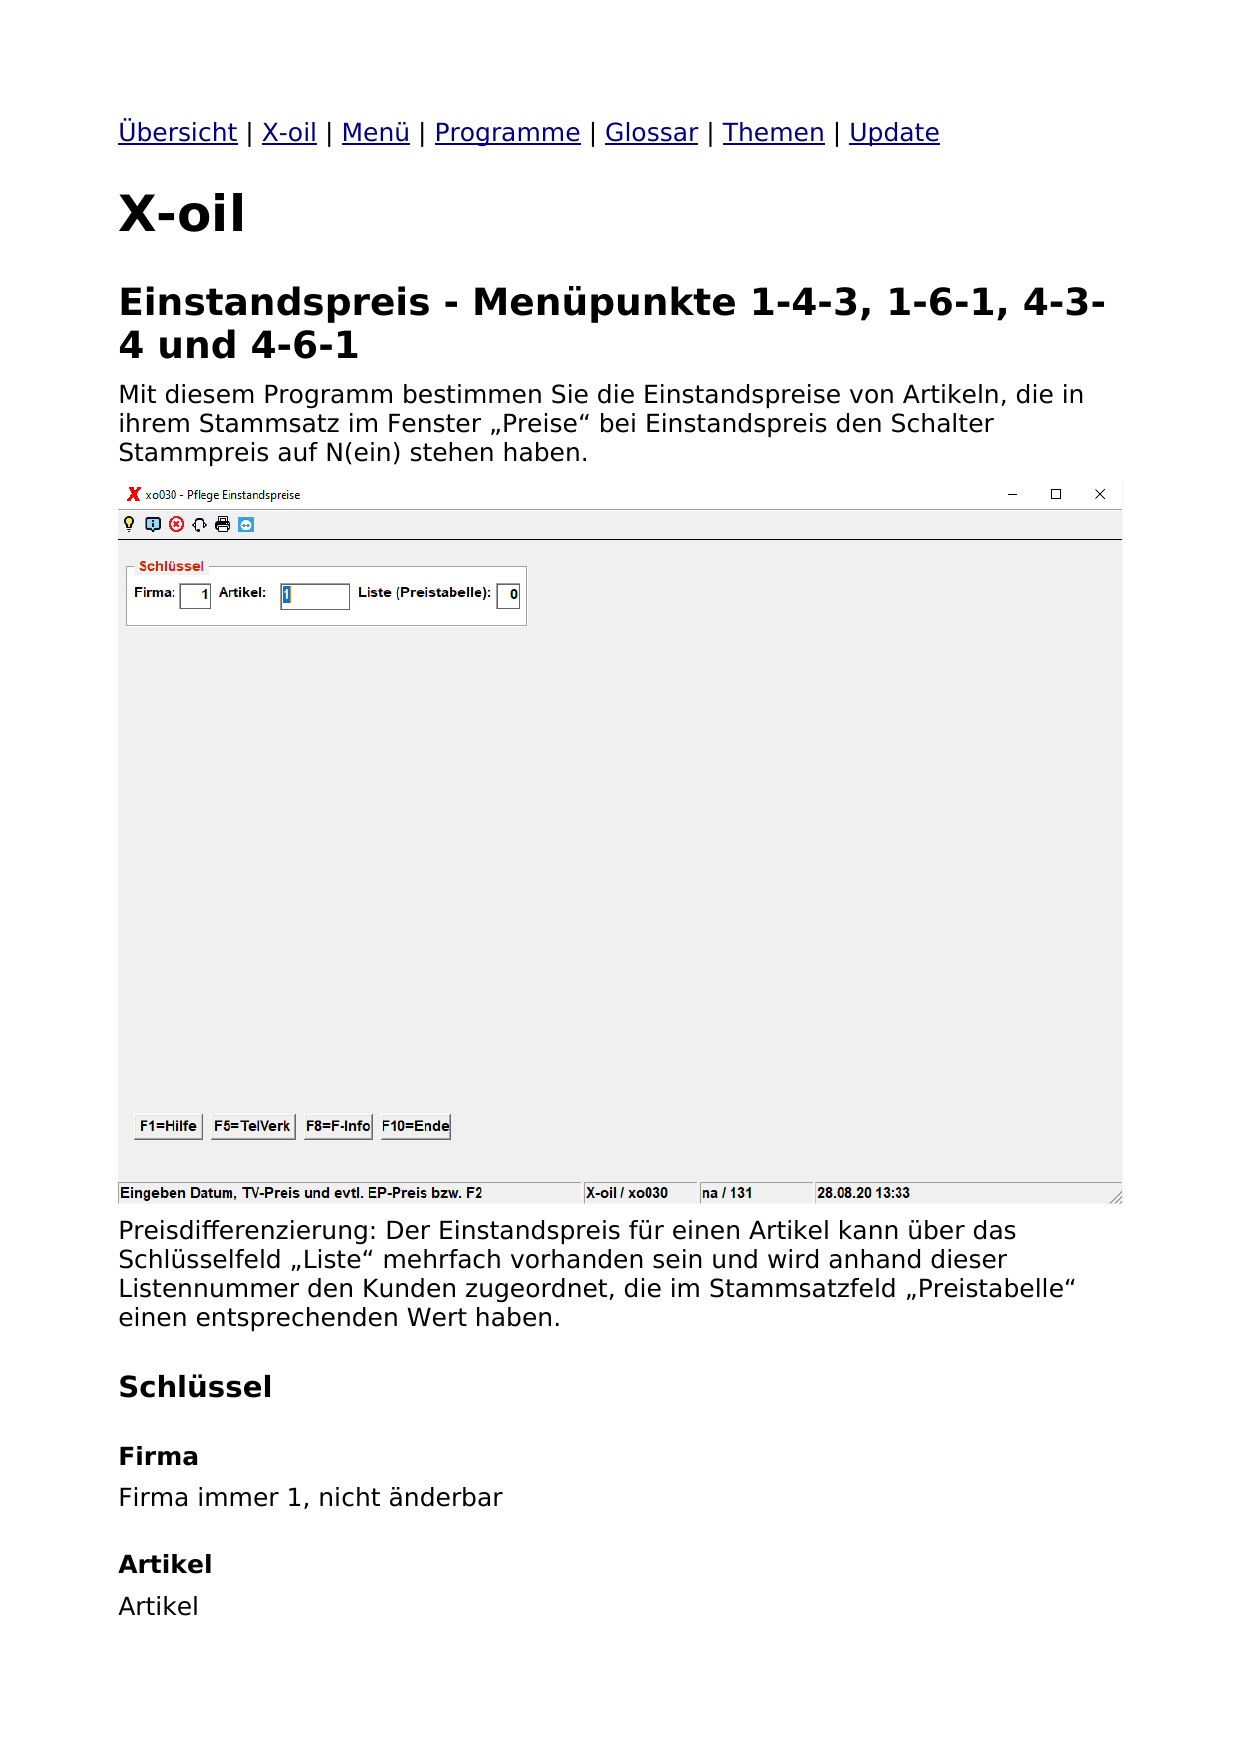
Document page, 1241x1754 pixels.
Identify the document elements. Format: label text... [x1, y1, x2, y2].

text Preisdifferenzierung: Der Einstandspreis für einen Artikel kann über das Schlüsselfeld „Liste“ mehrfach vorhanden sein und wird anhand dieser Listennummer den Kunden zugeordnet, die im Stammsatzfeld „Preistabelle“ einen entsprechenden Wert haben. [118, 1216, 1122, 1333]
text Firma immer 1, nicht änderbar [118, 1483, 1122, 1512]
subtitle Firma [118, 1442, 1122, 1471]
text Übersicht | X-oil | Menü | Programme | Glossar | Themen | Update [118, 118, 1122, 147]
subtitle Schlüssel [118, 1370, 1122, 1404]
text Artikel [118, 1592, 1122, 1621]
subtitle Einstandspreis - Menüpunkte 1-4-3, 1-6-1, 4-3-4 und 4-6-1 [118, 281, 1122, 368]
picture [118, 480, 1123, 1204]
subtitle X-oil [118, 185, 1122, 243]
subtitle Artikel [118, 1550, 1122, 1579]
text Mit diesem Programm bestimmen Sie die Einstandspreise von Artikeln, die in ihrem Stammsatz im Fenster „Preise“ bei Einstandspreis den Schalter Stammpreis auf N(ein) stehen haben. [118, 380, 1122, 468]
